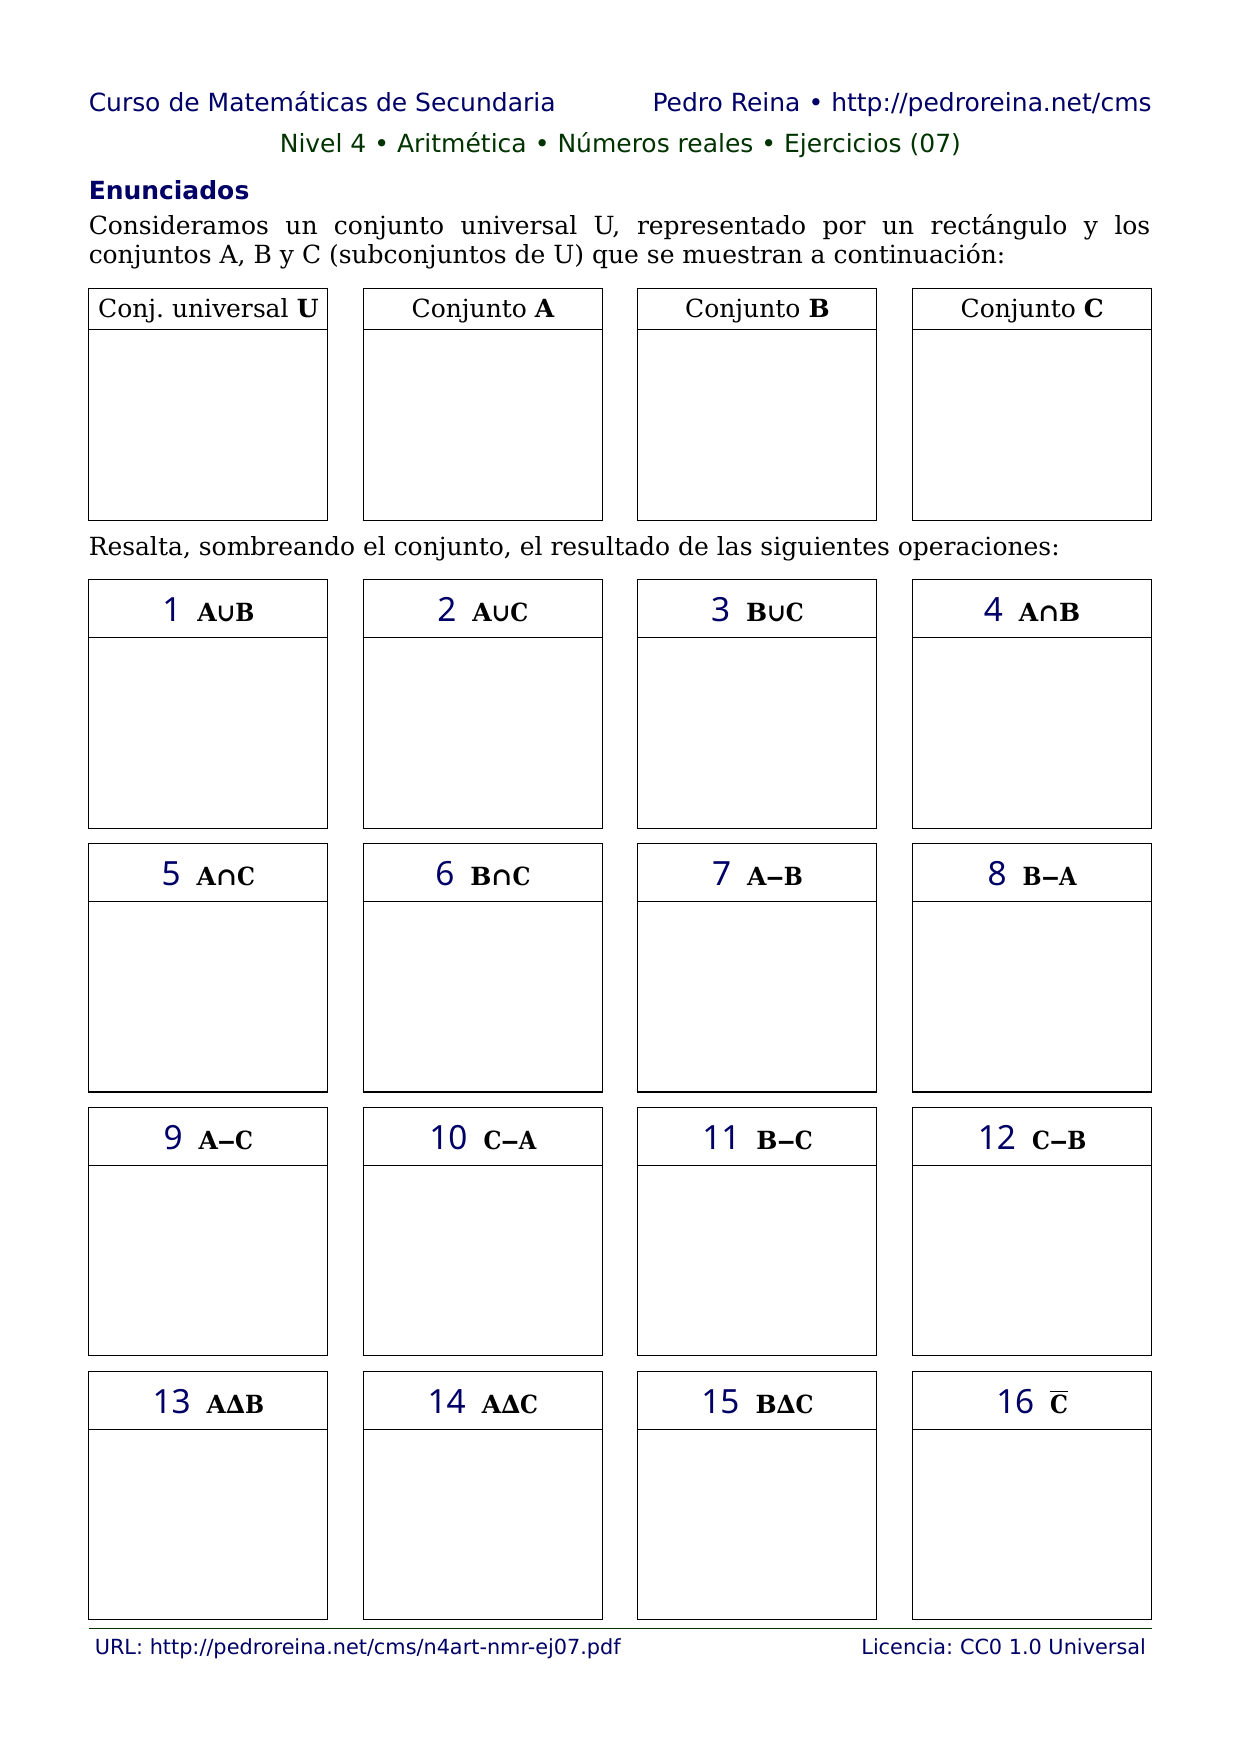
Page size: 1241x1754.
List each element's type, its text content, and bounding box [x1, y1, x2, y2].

table_cell [913, 330, 1151, 520]
text Curso de Matemáticas de Secundaria Pedro Reina • http://pedroreina.net/cms [88, 88, 1152, 118]
table_header 11 B‒C [638, 1108, 876, 1165]
table_cell [89, 638, 327, 828]
table_cell [913, 902, 1151, 1091]
table_header Conjunto C [913, 289, 1151, 329]
table_cell [603, 329, 637, 520]
table_cell [364, 330, 602, 520]
table_header 5 A∩C [89, 844, 327, 901]
table_cell [638, 638, 876, 828]
table_cell [913, 1166, 1151, 1355]
table_cell [328, 901, 363, 1091]
table_header 12 C‒B [913, 1108, 1151, 1165]
table_cell [638, 1166, 876, 1355]
table_cell [364, 1430, 602, 1619]
table_cell [89, 902, 327, 1091]
table_header 16 C [913, 1372, 1151, 1429]
table_header 1 A∪B [89, 580, 327, 637]
table_cell [913, 638, 1151, 828]
table_header [877, 1107, 912, 1165]
table_cell [877, 637, 912, 828]
table_header [603, 288, 637, 329]
table_header [603, 1107, 637, 1165]
table_header [877, 579, 912, 637]
table_cell [364, 902, 602, 1091]
table_cell [89, 1430, 327, 1619]
table_cell [638, 902, 876, 1091]
table_cell [89, 330, 327, 520]
table_cell [328, 637, 363, 828]
table_header Conjunto B [638, 289, 876, 329]
table_header [328, 1371, 363, 1429]
table_header [328, 288, 363, 329]
table_cell [877, 1429, 912, 1619]
table_header Conjunto A [364, 289, 602, 329]
table_cell [603, 1165, 637, 1355]
table_cell [89, 1166, 327, 1355]
table_cell [913, 1430, 1151, 1619]
table_header 3 B∪C [638, 580, 876, 637]
table_cell [638, 1430, 876, 1619]
table_cell [328, 329, 363, 520]
table_header [603, 843, 637, 901]
table_header 2 A∪C [364, 580, 602, 637]
table_cell [638, 330, 876, 520]
table_header 4 A∩B [913, 580, 1151, 637]
table_header Conj. universal U [89, 289, 327, 329]
table_cell [603, 1429, 637, 1619]
table_header [328, 579, 363, 637]
table_header 14 A∆C [364, 1372, 602, 1429]
table_header [328, 1107, 363, 1165]
table_cell [328, 1429, 363, 1619]
text Enunciados [88, 176, 1152, 206]
table_header 13 A∆B [89, 1372, 327, 1429]
table_header [877, 1371, 912, 1429]
table_header 7 A‒B [638, 844, 876, 901]
table_cell [328, 1165, 363, 1355]
table_header [328, 843, 363, 901]
table_header [603, 579, 637, 637]
table_cell [877, 1165, 912, 1355]
table_cell [603, 901, 637, 1091]
table_header [603, 1371, 637, 1429]
table_header 10 C‒A [364, 1108, 602, 1165]
table_cell [364, 638, 602, 828]
table_cell [877, 329, 912, 520]
table_header 15 B∆C [638, 1372, 876, 1429]
table_header 6 B∩C [364, 844, 602, 901]
text Nivel 4 • Aritmética • Números reales • Ejercicios (07) [88, 129, 1152, 159]
table_cell [603, 637, 637, 828]
table_header [877, 843, 912, 901]
table_cell [877, 901, 912, 1091]
table_header 8 B‒A [913, 844, 1151, 901]
table_header 9 A‒C [89, 1108, 327, 1165]
text Consideramos un conjunto universal U, representado por un rectángulo y los conjuntos A, B y C (subconjuntos de U) que se muestran a continuación: [88, 211, 1152, 270]
table_cell [364, 1166, 602, 1355]
table_header [877, 288, 912, 329]
text Resalta, sombreando el conjunto, el resultado de las siguientes operaciones: [88, 532, 1152, 562]
